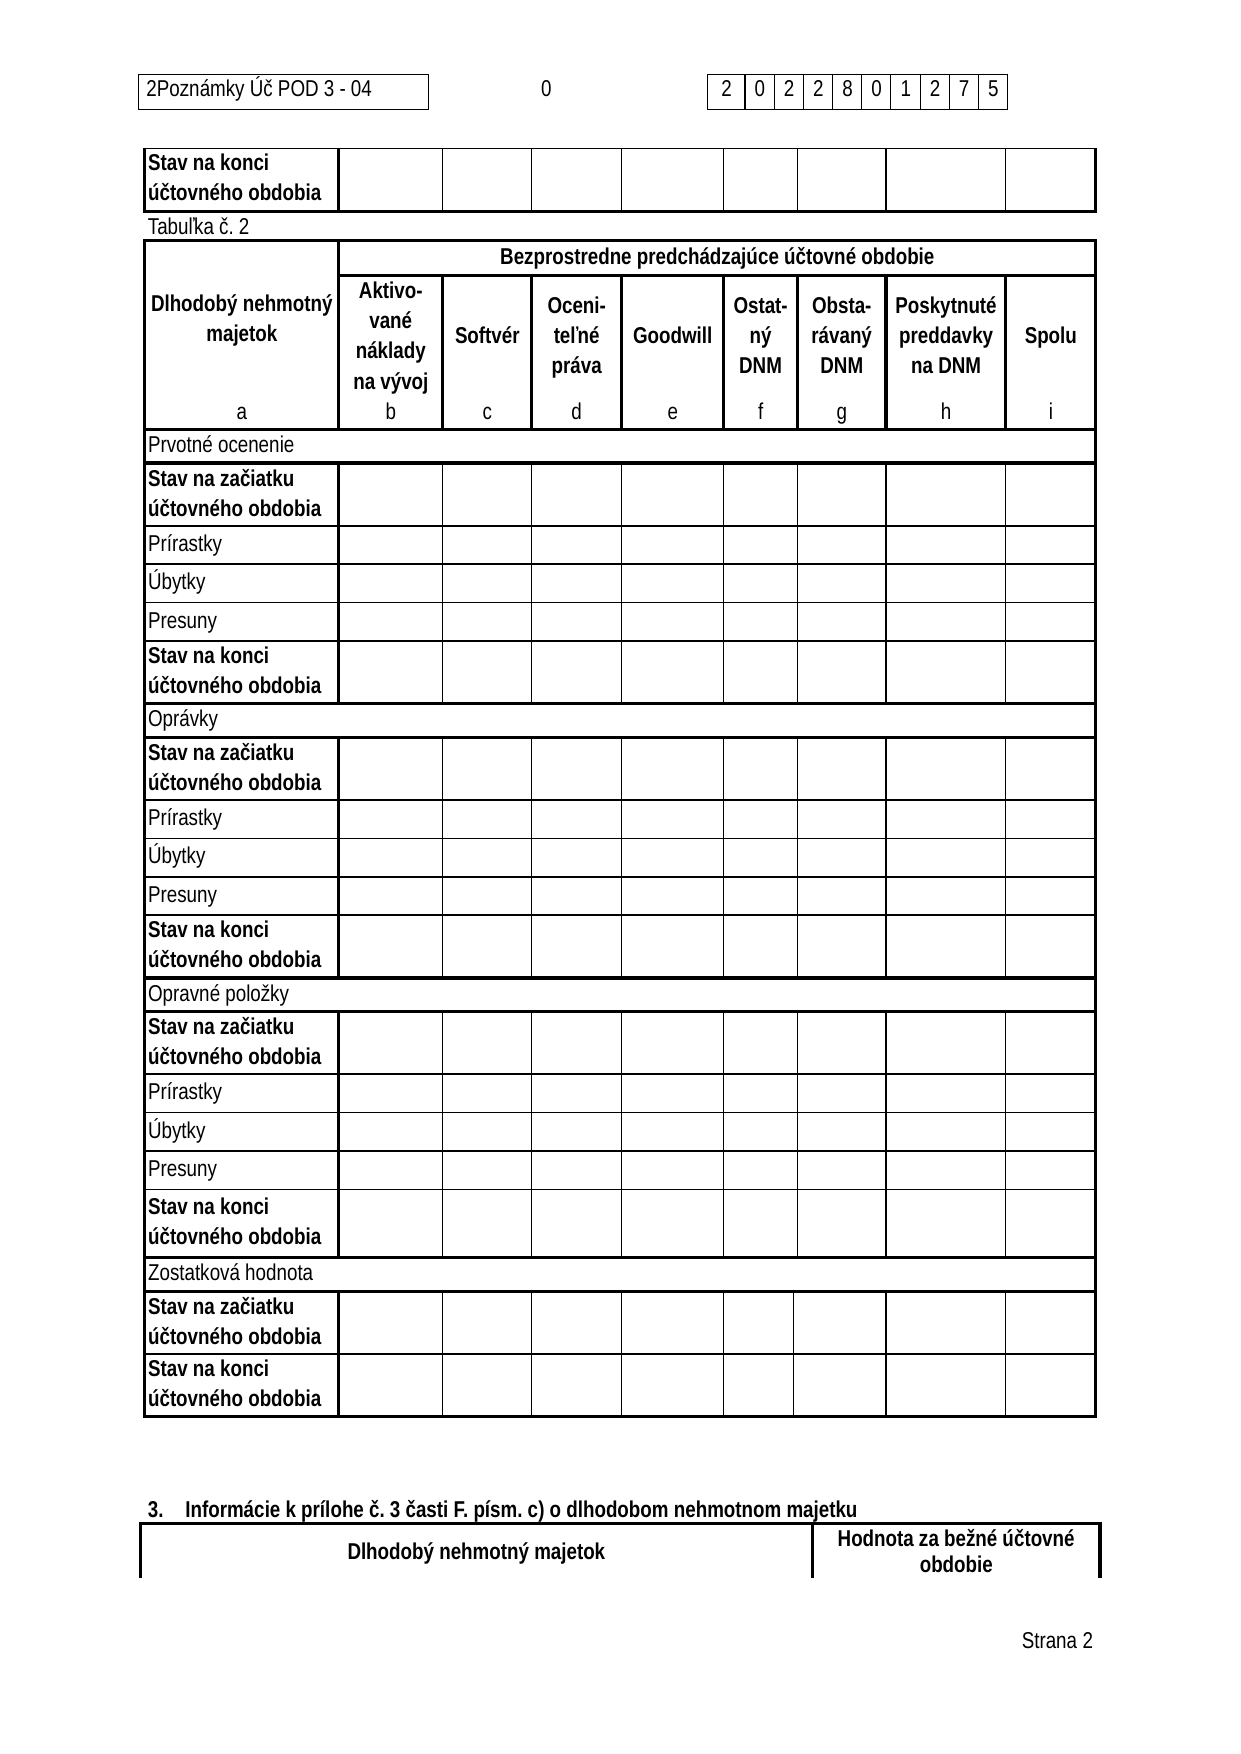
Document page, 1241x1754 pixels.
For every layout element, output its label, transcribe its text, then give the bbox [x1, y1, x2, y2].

table_cell [532, 878, 621, 914]
table_cell [443, 1113, 531, 1150]
table_cell g [799, 398, 884, 428]
table_cell [1006, 565, 1094, 602]
table_cell [532, 1113, 621, 1150]
table_cell [887, 801, 1005, 837]
table_cell [622, 527, 723, 563]
table_cell Oprávky [146, 705, 1094, 736]
table_cell [532, 1152, 621, 1188]
table_cell [532, 603, 621, 640]
table_cell [622, 801, 723, 837]
table_cell [887, 149, 1005, 209]
table_cell [1006, 1355, 1094, 1415]
table_cell [798, 565, 885, 602]
table_cell [1006, 839, 1094, 876]
table_cell [887, 527, 1005, 563]
table_cell a [146, 398, 337, 428]
table_cell [887, 1152, 1005, 1188]
table_cell [443, 739, 531, 799]
table_cell [532, 642, 621, 702]
table_cell [1006, 1293, 1094, 1353]
table_cell Úbytky [146, 839, 337, 876]
table_cell [340, 565, 442, 602]
table_header Dlhodobý nehmotný majetok [142, 1525, 811, 1578]
table_cell [622, 878, 723, 914]
table_cell [1006, 1075, 1094, 1112]
table_cell [340, 1113, 442, 1150]
table_cell [798, 1075, 885, 1112]
table_cell Stav na konci účtovného obdobia [146, 916, 337, 976]
table_cell [1006, 1190, 1094, 1256]
table_cell [622, 565, 723, 602]
table_cell [798, 801, 885, 837]
table_cell d [533, 398, 620, 428]
table_cell b [340, 398, 441, 428]
table_cell [1006, 1152, 1094, 1188]
table_header Hodnota za bežné účtovné obdobie [814, 1525, 1098, 1578]
table_cell [724, 839, 797, 876]
table_cell Stav na začiatku účtovného obdobia [146, 465, 337, 525]
table_cell [532, 1355, 621, 1415]
table_cell [340, 1190, 442, 1256]
table_cell Oceni-teľné práva [533, 277, 620, 398]
table_cell Stav na konci účtovného obdobia [146, 149, 337, 209]
table_cell [532, 1293, 621, 1353]
table_cell [532, 149, 621, 209]
table_cell c [444, 398, 530, 428]
table_cell [443, 801, 531, 837]
table_cell Stav na začiatku účtovného obdobia [146, 1013, 337, 1073]
table_cell [340, 878, 442, 914]
table_cell [798, 642, 885, 702]
table_cell [798, 1152, 885, 1188]
table_cell f [725, 398, 796, 428]
table_cell [340, 839, 442, 876]
table_header Dlhodobý nehmotný majetok [146, 242, 337, 398]
table_cell [887, 839, 1005, 876]
table_cell [340, 1355, 442, 1415]
table_cell Prírastky [146, 1075, 337, 1112]
table_cell [622, 1013, 723, 1073]
table_cell Goodwill [623, 277, 722, 398]
table_cell [340, 149, 442, 209]
table_header Bezprostredne predchádzajúce účtovné obdobie [340, 242, 1094, 274]
table_cell [1006, 739, 1094, 799]
table_cell [887, 1355, 1005, 1415]
table_cell [724, 642, 797, 702]
table_cell [532, 565, 621, 602]
table_cell [443, 527, 531, 563]
table_cell [443, 149, 531, 209]
table_cell [622, 1293, 723, 1353]
table_cell [798, 878, 885, 914]
table_cell Ostat-ný DNM [725, 277, 796, 398]
table_cell [622, 465, 723, 525]
table_cell [887, 465, 1005, 525]
table_cell [443, 1075, 531, 1112]
table_cell Aktivo-vané náklady na vývoj [340, 277, 441, 398]
table_cell [887, 1293, 1005, 1353]
table_cell [887, 878, 1005, 914]
table_cell [622, 603, 723, 640]
table_cell [1006, 465, 1094, 525]
table_cell [1006, 1013, 1094, 1073]
table_cell Softvér [444, 277, 530, 398]
table_cell [887, 565, 1005, 602]
table_cell [1006, 603, 1094, 640]
table_cell [798, 739, 885, 799]
table_cell [798, 839, 885, 876]
table_cell [887, 916, 1005, 976]
table_cell [340, 1293, 442, 1353]
table_cell [622, 1113, 723, 1150]
table_cell [532, 1190, 621, 1256]
title Tabuľka č. 2 [148, 213, 1093, 239]
table_cell [532, 916, 621, 976]
title Informácie k prílohe č. 3 časti F. písm. c) o dlhodobom nehmotnom majetku [148, 1496, 1093, 1522]
table_cell [1006, 916, 1094, 976]
table_cell [443, 1355, 531, 1415]
table_cell [622, 1152, 723, 1188]
table_cell Prírastky [146, 527, 337, 563]
table_cell [443, 878, 531, 914]
table_cell Prírastky [146, 801, 337, 837]
table_cell [443, 465, 531, 525]
table_cell [622, 1075, 723, 1112]
table_cell [724, 1293, 793, 1353]
table_cell Prvotné ocenenie [146, 431, 1094, 461]
table_cell Presuny [146, 603, 337, 640]
table_cell [622, 739, 723, 799]
table_cell Presuny [146, 1152, 337, 1188]
table_cell [798, 1113, 885, 1150]
table_cell [340, 1075, 442, 1112]
table_cell [724, 565, 797, 602]
table_cell [887, 1013, 1005, 1073]
table_cell [340, 527, 442, 563]
table_cell [443, 565, 531, 602]
table_cell [532, 465, 621, 525]
table_cell [622, 916, 723, 976]
table_cell [724, 801, 797, 837]
table_cell [443, 1293, 531, 1353]
table_cell [724, 739, 797, 799]
table_cell [443, 916, 531, 976]
table_cell Stav na konci účtovného obdobia [146, 1190, 337, 1256]
table_cell [622, 642, 723, 702]
table_cell [340, 1013, 442, 1073]
table_cell [340, 642, 442, 702]
table_cell [887, 603, 1005, 640]
table_cell [887, 1075, 1005, 1112]
table_cell [340, 739, 442, 799]
table_cell [340, 916, 442, 976]
table_cell [443, 1190, 531, 1256]
table_cell [798, 1190, 885, 1256]
table_cell [443, 1013, 531, 1073]
table_cell [532, 739, 621, 799]
table_cell Spolu [1007, 277, 1094, 398]
table_cell [340, 1152, 442, 1188]
table_cell [724, 1190, 797, 1256]
table_cell Stav na začiatku účtovného obdobia [146, 739, 337, 799]
table_cell [798, 527, 885, 563]
table_cell [798, 465, 885, 525]
table_cell Úbytky [146, 1113, 337, 1150]
table_cell [724, 1113, 797, 1150]
table_cell [794, 1355, 885, 1415]
table_cell [532, 1075, 621, 1112]
table_cell [622, 839, 723, 876]
table_cell [532, 527, 621, 563]
table_cell Stav na konci účtovného obdobia [146, 642, 337, 702]
table_cell [340, 603, 442, 640]
table_cell [724, 149, 797, 209]
table_cell Úbytky [146, 565, 337, 602]
table_cell [622, 1355, 723, 1415]
table_cell [443, 642, 531, 702]
table_cell [724, 878, 797, 914]
table_cell [724, 1152, 797, 1188]
table_cell Poskytnuté preddavky na DNM [888, 277, 1004, 398]
table_cell [1006, 527, 1094, 563]
table_cell i [1007, 398, 1094, 428]
table_cell [443, 1152, 531, 1188]
table_cell [887, 642, 1005, 702]
table_cell [798, 1013, 885, 1073]
table_cell [798, 916, 885, 976]
table_cell [443, 839, 531, 876]
table_cell Presuny [146, 878, 337, 914]
table_cell [724, 1355, 793, 1415]
table_cell Stav na konci účtovného obdobia [146, 1355, 337, 1415]
table_cell [1006, 642, 1094, 702]
table_cell [724, 465, 797, 525]
table_cell Stav na začiatku účtovného obdobia [146, 1293, 337, 1353]
table_cell [622, 149, 723, 209]
table_cell [1006, 1113, 1094, 1150]
table_cell [724, 1013, 797, 1073]
table_cell [1006, 801, 1094, 837]
table_cell e [623, 398, 722, 428]
table_cell h [888, 398, 1004, 428]
table_cell [622, 1190, 723, 1256]
table_cell Opravné položky [146, 980, 1094, 1010]
table_cell [1006, 878, 1094, 914]
table_cell [724, 527, 797, 563]
table_cell [887, 1190, 1005, 1256]
table_cell [340, 465, 442, 525]
table_cell Zostatková hodnota [146, 1259, 1094, 1289]
table_cell [794, 1293, 885, 1353]
table_cell [887, 1113, 1005, 1150]
table_cell [443, 603, 531, 640]
table_cell [532, 1013, 621, 1073]
table_cell [1006, 149, 1094, 209]
table_cell [724, 603, 797, 640]
table_cell [532, 839, 621, 876]
table_cell [798, 603, 885, 640]
table_cell [724, 916, 797, 976]
table_cell [724, 1075, 797, 1112]
table_cell Obsta- rávaný DNM [799, 277, 884, 398]
table_cell [798, 149, 885, 209]
table_cell [887, 739, 1005, 799]
table_cell [532, 801, 621, 837]
table_cell [340, 801, 442, 837]
